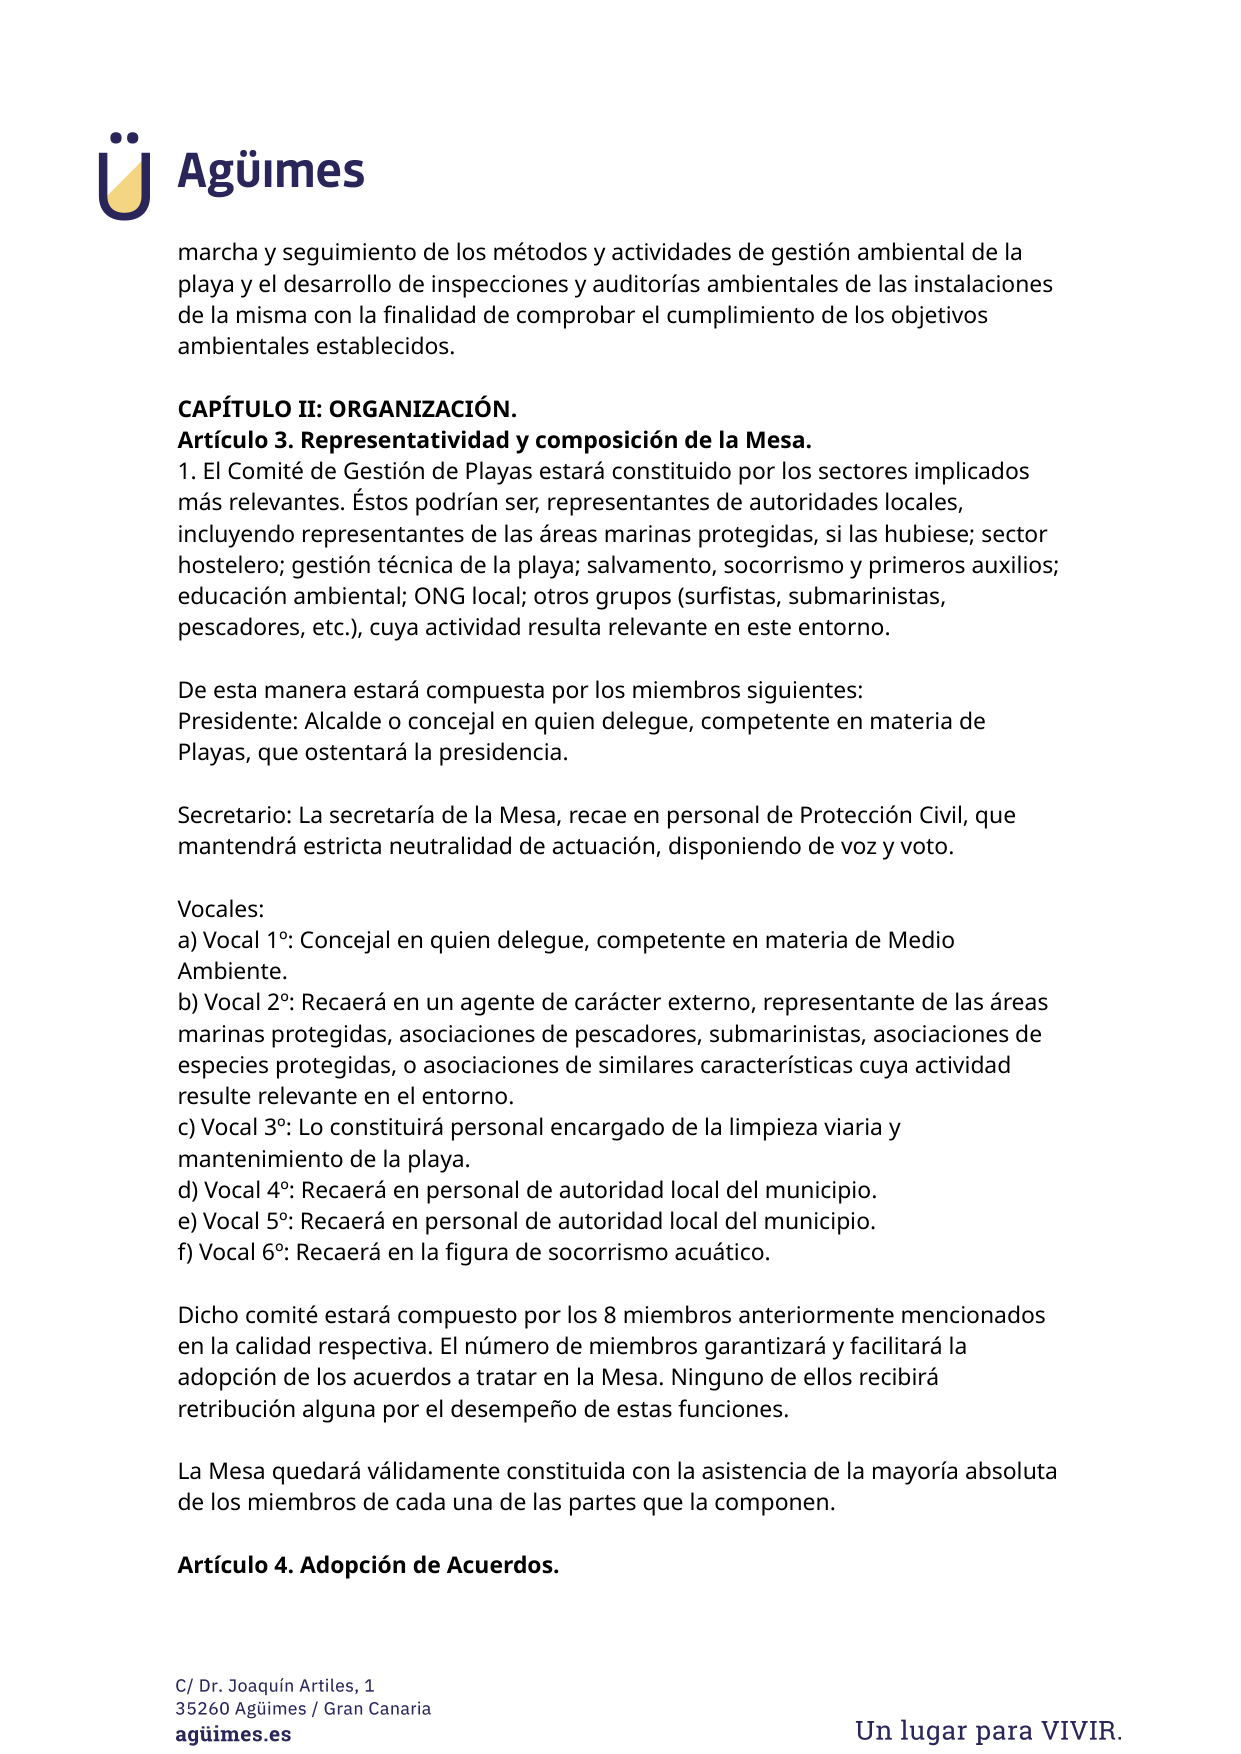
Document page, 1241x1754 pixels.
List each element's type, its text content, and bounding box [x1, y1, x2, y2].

text b) Vocal 2º: Recaerá en un agente de carácter externo, representante de las áreas marinas protegidas, asociaciones de pescadores, submarinistas, asociaciones de especies protegidas, o asociaciones de similares características cuya actividad resulte relevante en el entorno. [177, 986, 1063, 1111]
text La Mesa quedará válidamente constituida con la asistencia de la mayoría absoluta de los miembros de cada una de las partes que la componen. [177, 1455, 1063, 1517]
text Secretario: La secretaría de la Mesa, recae en personal de Protección Civil, que mantendrá estricta neutralidad de actuación, disponiendo de voz y voto. [177, 799, 1063, 861]
text Vocales: [177, 892, 1063, 924]
text De esta manera estará compuesta por los miembros siguientes: [177, 674, 1063, 705]
text Dicho comité estará compuesto por los 8 miembros anteriormente mencionados en la calidad respectiva. El número de miembros garantizará y facilitará la adopción de los acuerdos a tratar en la Mesa. Ninguno de ellos recibirá retribución alguna por el desempeño de estas funciones. [177, 1299, 1063, 1424]
text Artículo 4. Adopción de Acuerdos. [177, 1549, 1063, 1580]
text 1. El Comité de Gestión de Playas estará constituido por los sectores implicados más relevantes. Éstos podrían ser, representantes de autoridades locales, incluyendo representantes de las áreas marinas protegidas, si las hubiese; sector hostelero; gestión técnica de la playa; salvamento, socorrismo y primeros auxilios; educación ambiental; ONG local; otros grupos (surfistas, submarinistas, pescadores, etc.), cuya actividad resulta relevante en este entorno. [177, 455, 1063, 642]
text a) Vocal 1º: Concejal en quien delegue, competente en materia de Medio Ambiente. [177, 924, 1063, 986]
text marcha y seguimiento de los métodos y actividades de gestión ambiental de la playa y el desarrollo de inspecciones y auditorías ambientales de las instalaciones de la misma con la finalidad de comprobar el cumplimiento de los objetivos ambientales establecidos. [177, 236, 1063, 361]
text CAPÍTULO II: ORGANIZACIÓN. [177, 392, 1063, 424]
picture [2, 38, 1241, 1754]
text Presidente: Alcalde o concejal en quien delegue, competente en materia de Playas, que ostentará la presidencia. [177, 705, 1063, 767]
text d) Vocal 4º: Recaerá en personal de autoridad local del municipio. [177, 1174, 1063, 1205]
text e) Vocal 5º: Recaerá en personal de autoridad local del municipio. [177, 1205, 1063, 1236]
text f) Vocal 6º: Recaerá en la figura de socorrismo acuático. [177, 1236, 1063, 1267]
text c) Vocal 3º: Lo constituirá personal encargado de la limpieza viaria y mantenimiento de la playa. [177, 1111, 1063, 1174]
text Artículo 3. Representatividad y composición de la Mesa. [177, 424, 1063, 455]
